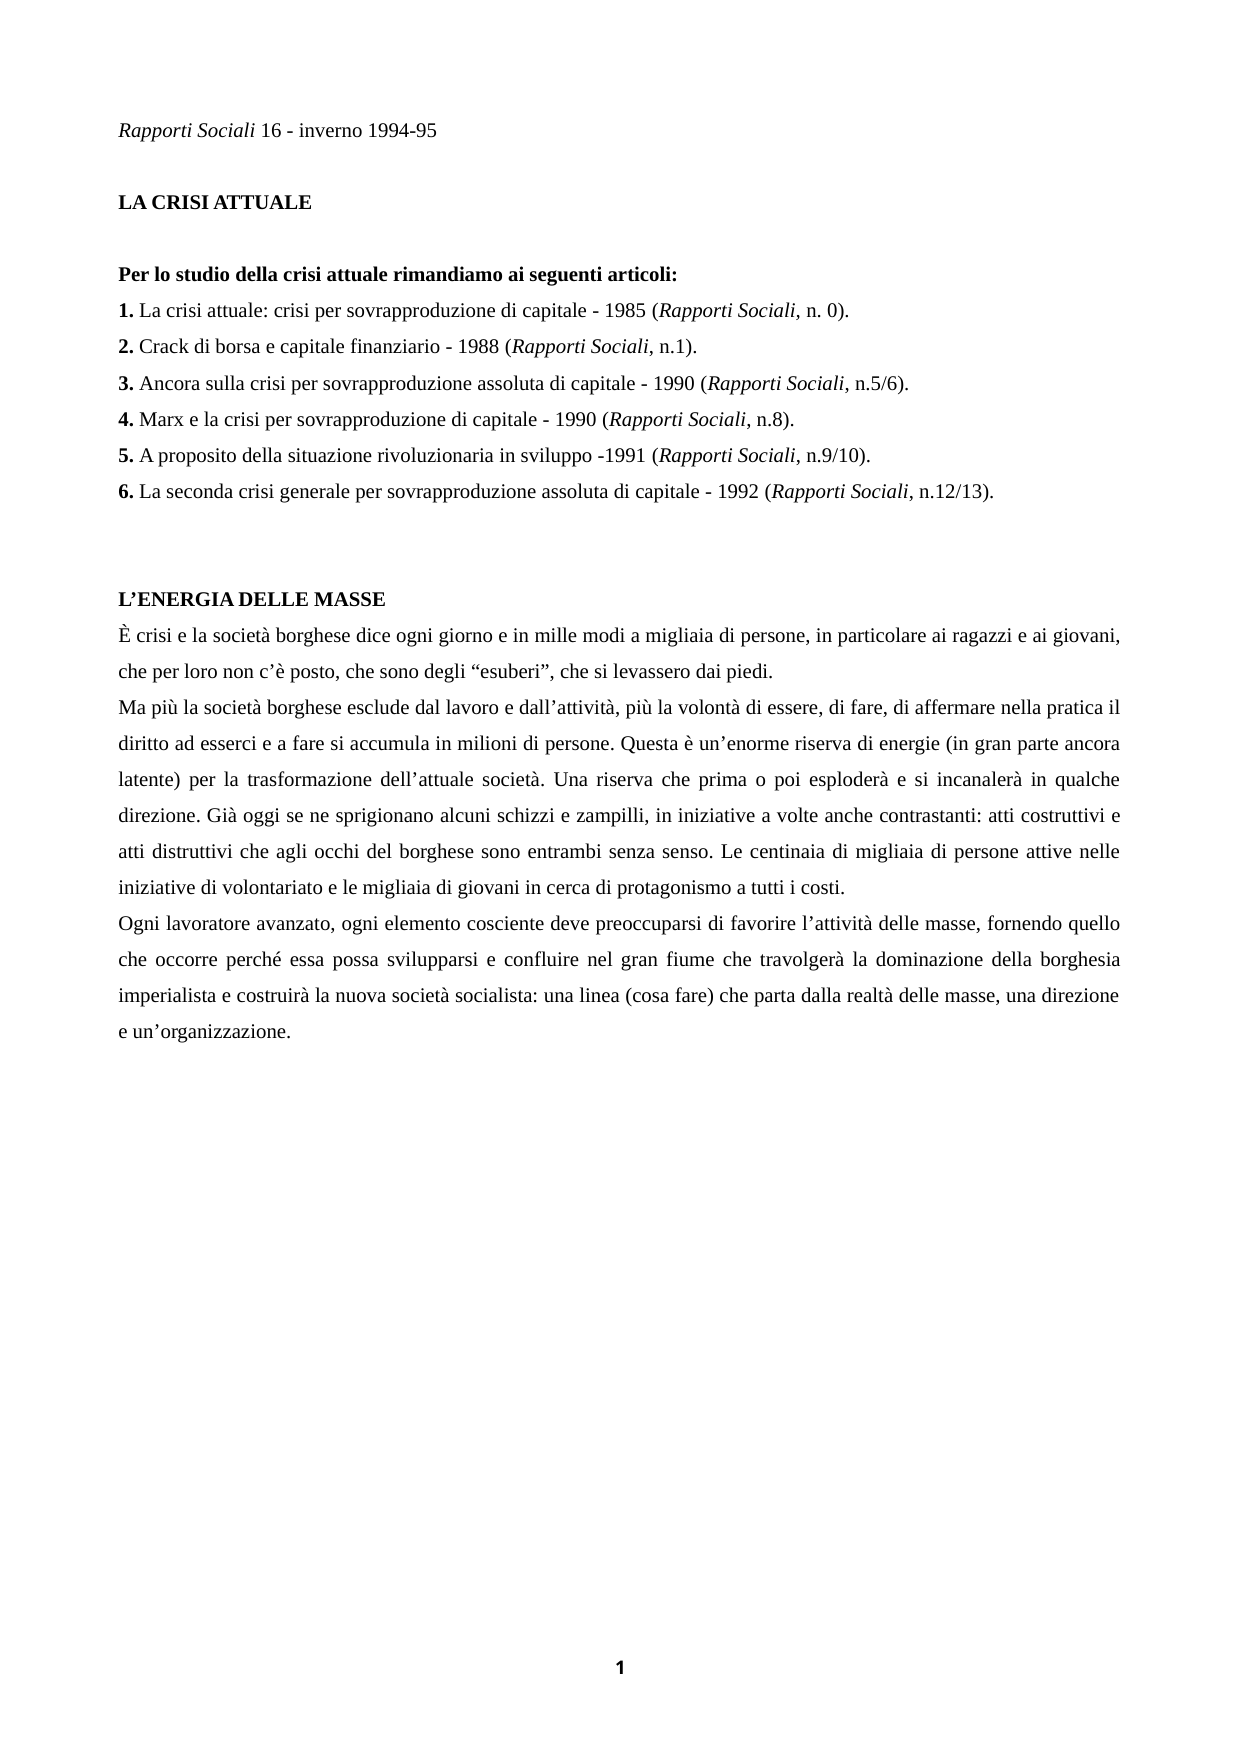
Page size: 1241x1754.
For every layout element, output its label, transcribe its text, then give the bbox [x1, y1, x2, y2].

text Ma più la società borghese esclude dal lavoro e dall’attività, più la volontà di essere, di fare, di affermare nella pratica il diritto ad esserci e a fare si accumula in milioni di persone. Questa è un’enorme riserva di energie (in gran parte ancora latente) per la trasformazione dell’attuale società. Una riserva che prima o poi esploderà e si incanalerà in qualche direzione. Già oggi se ne sprigionano alcuni schizzi e zampilli, in iniziative a volte anche contrastanti: atti costruttivi e atti distruttivi che agli occhi del borghese sono entrambi senza senso. Le centinaia di migliaia di persone attive nelle iniziative di volontariato e le migliaia di giovani in cerca di protagonismo a tutti i costi. [118, 695, 1122, 899]
text L’ENERGIA DELLE MASSE [118, 587, 1122, 611]
text Ogni lavoratore avanzato, ogni elemento cosciente deve preoccuparsi di favorire l’attività delle masse, fornendo quello che occorre perché essa possa svilupparsi e confluire nel gran fiume che travolgerà la dominazione della borghesia imperialista e costruirà la nuova società socialista: una linea (cosa fare) che parta dalla realtà delle masse, una direzione e un’organizzazione. [118, 911, 1122, 1043]
text Per lo studio della crisi attuale rimandiamo ai seguenti articoli: [118, 262, 1056, 286]
text 5. A proposito della situazione rivoluzionaria in sviluppo -1991 (Rapporti Sociali, n.9/10). [118, 442, 1056, 467]
text 4. Marx e la crisi per sovrapproduzione di capitale - 1990 (Rapporti Sociali, n.8). [118, 406, 1056, 431]
text LA CRISI ATTUALE [118, 190, 1122, 214]
text 6. La seconda crisi generale per sovrapproduzione assoluta di capitale - 1992 (Rapporti Sociali, n.12/13). [118, 478, 1056, 503]
text Rapporti Sociali 16 - inverno 1994-95 [118, 118, 1122, 142]
text 2. Crack di borsa e capitale finanziario - 1988 (Rapporti Sociali, n.1). [118, 334, 1056, 358]
text 1. La crisi attuale: crisi per sovrapproduzione di capitale - 1985 (Rapporti Sociali, n. 0). [118, 298, 1056, 322]
text 3. Ancora sulla crisi per sovrapproduzione assoluta di capitale - 1990 (Rapporti Sociali, n.5/6). [118, 370, 1056, 394]
text È crisi e la società borghese dice ogni giorno e in mille modi a migliaia di persone, in particolare ai ragazzi e ai giovani, che per loro non c’è posto, che sono degli “esuberi”, che si levassero dai piedi. [118, 623, 1122, 683]
